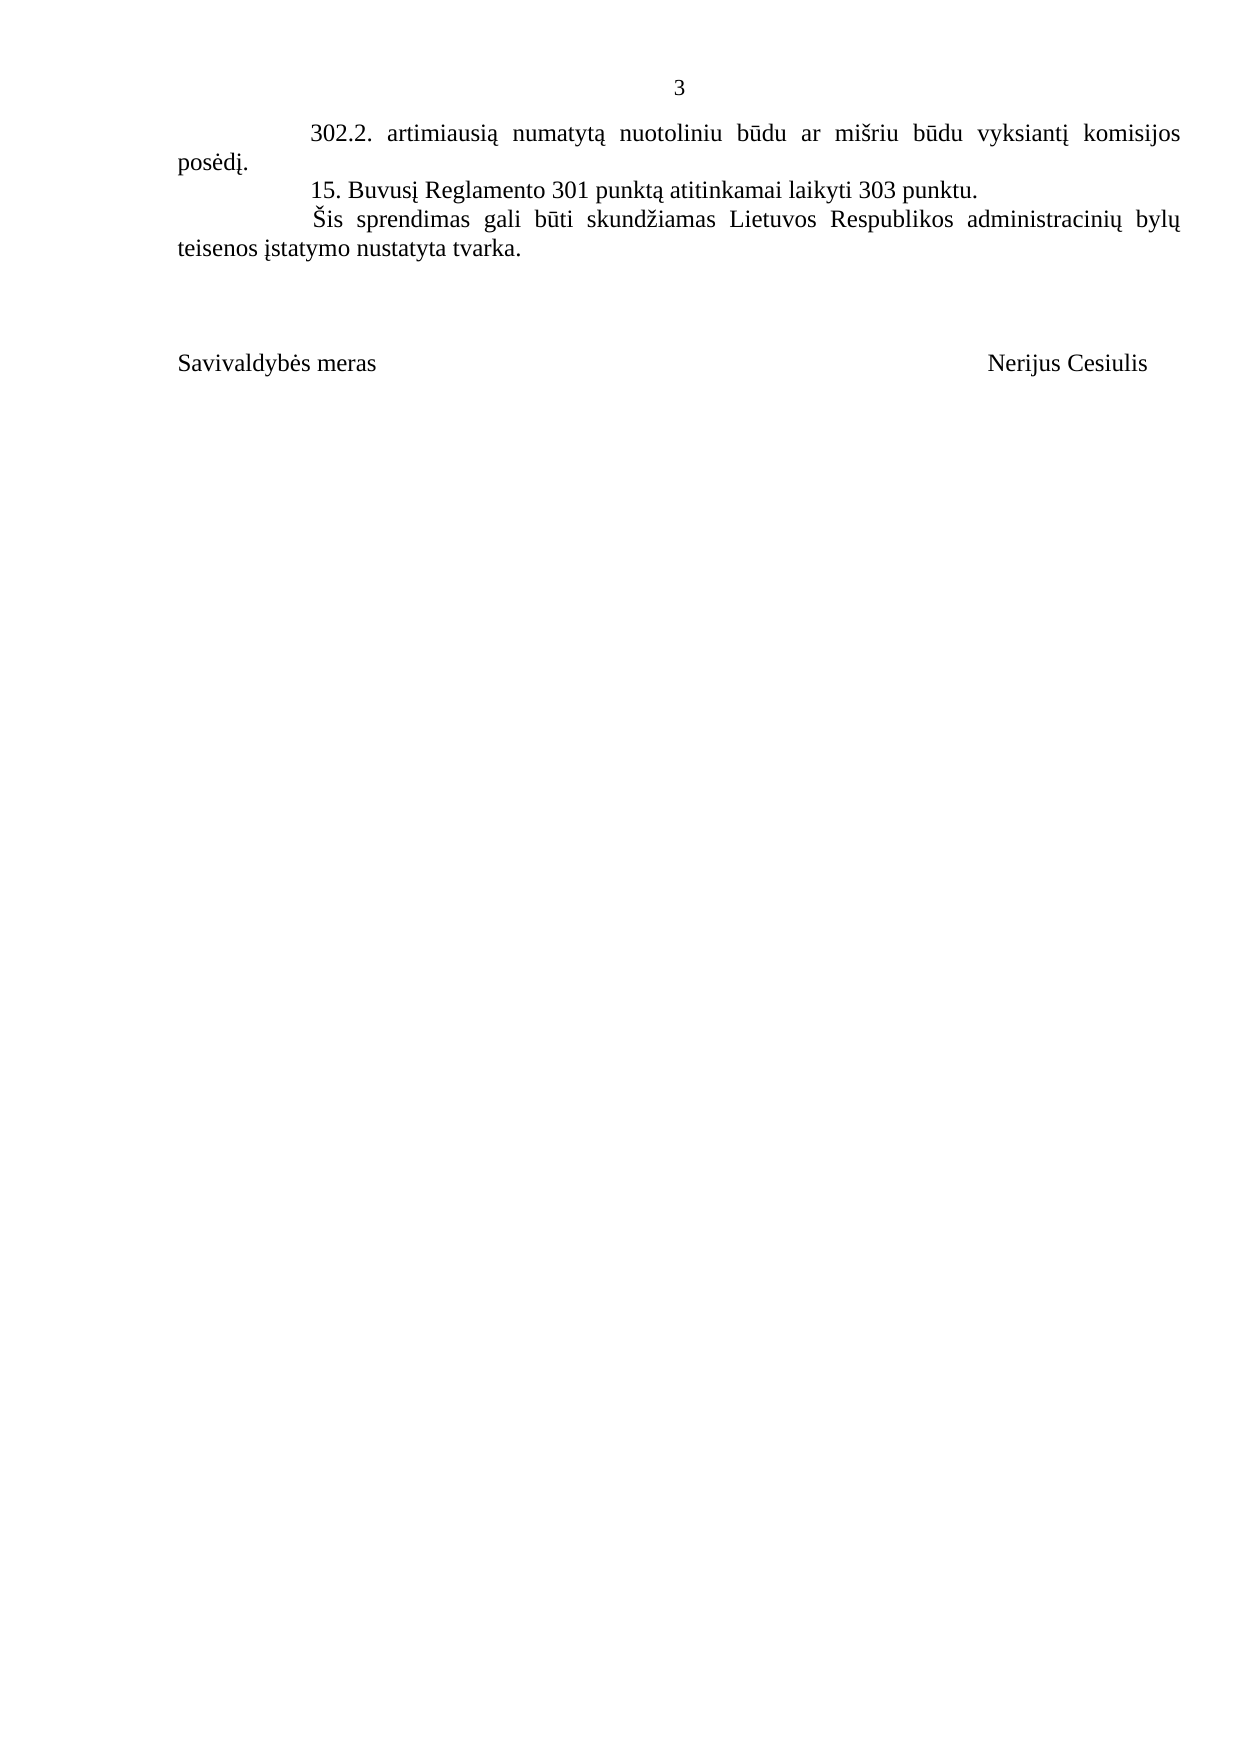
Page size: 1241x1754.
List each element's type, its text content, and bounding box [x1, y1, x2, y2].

text Šis sprendimas gali būti skundžiamas Lietuvos Respublikos administracinių bylų teisenos įstatymo nustatyta tvarka. [177, 204, 1181, 262]
text 302.2. artimiausią numatytą nuotoliniu būdu ar mišriu būdu vyksiantį komisijos posėdį. [177, 118, 1181, 176]
text 15. Buvusį Reglamento 301 punktą atitinkamai laikyti 303 punktu. [177, 176, 1181, 204]
text Savivaldybės meras Nerijus Cesiulis [177, 348, 1181, 377]
